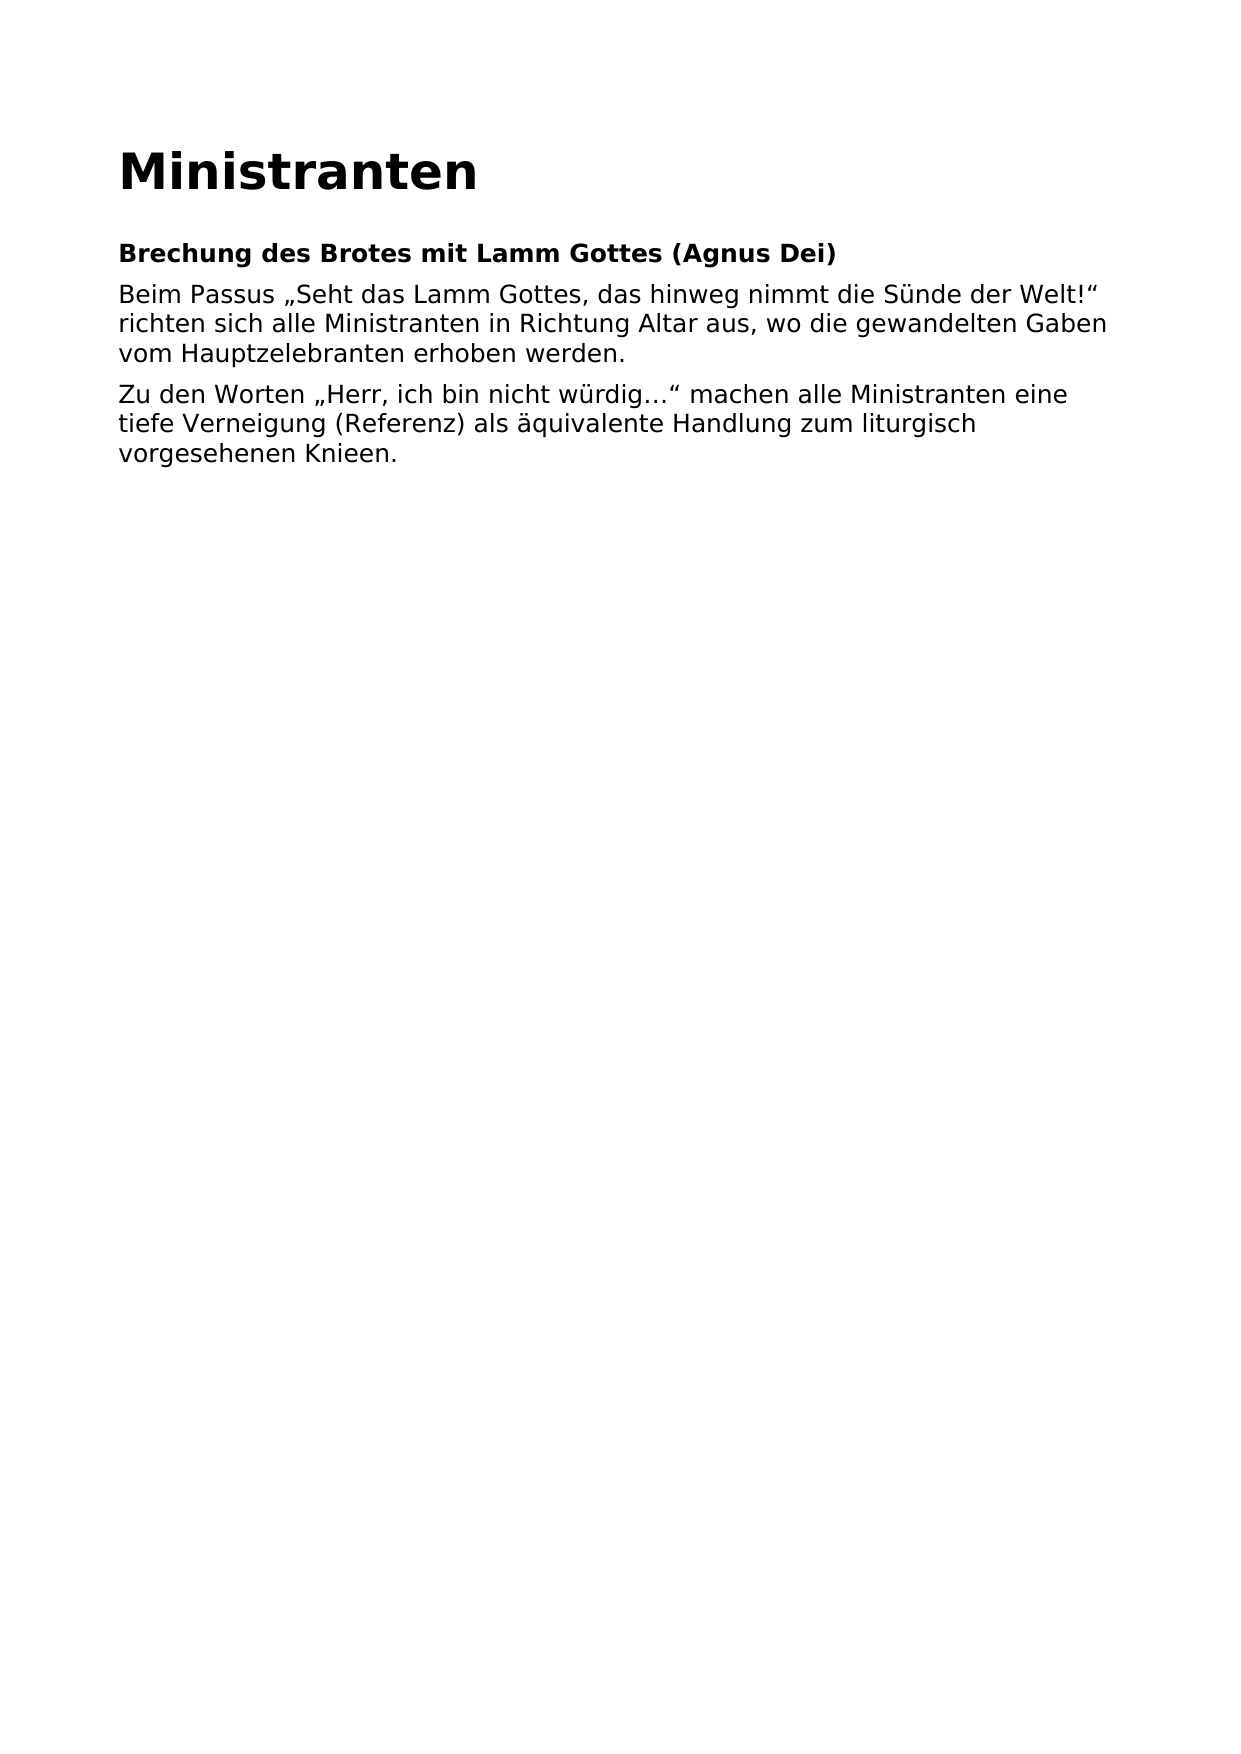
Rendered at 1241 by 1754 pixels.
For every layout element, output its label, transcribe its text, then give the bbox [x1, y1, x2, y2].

text Zu den Worten „Herr, ich bin nicht würdig…“ machen alle Ministranten eine tiefe Verneigung (Referenz) als äquivalente Handlung zum liturgisch vorgesehenen Knieen. [118, 381, 1122, 468]
text Beim Passus „Seht das Lamm Gottes, das hinweg nimmt die Sünde der Welt!“ richten sich alle Ministranten in Richtung Altar aus, wo die gewandelten Gaben vom Hauptzelebranten erhoben werden. [118, 281, 1122, 368]
subtitle Brechung des Brotes mit Lamm Gottes (Agnus Dei) [118, 239, 1122, 268]
subtitle Ministranten [118, 143, 1122, 201]
